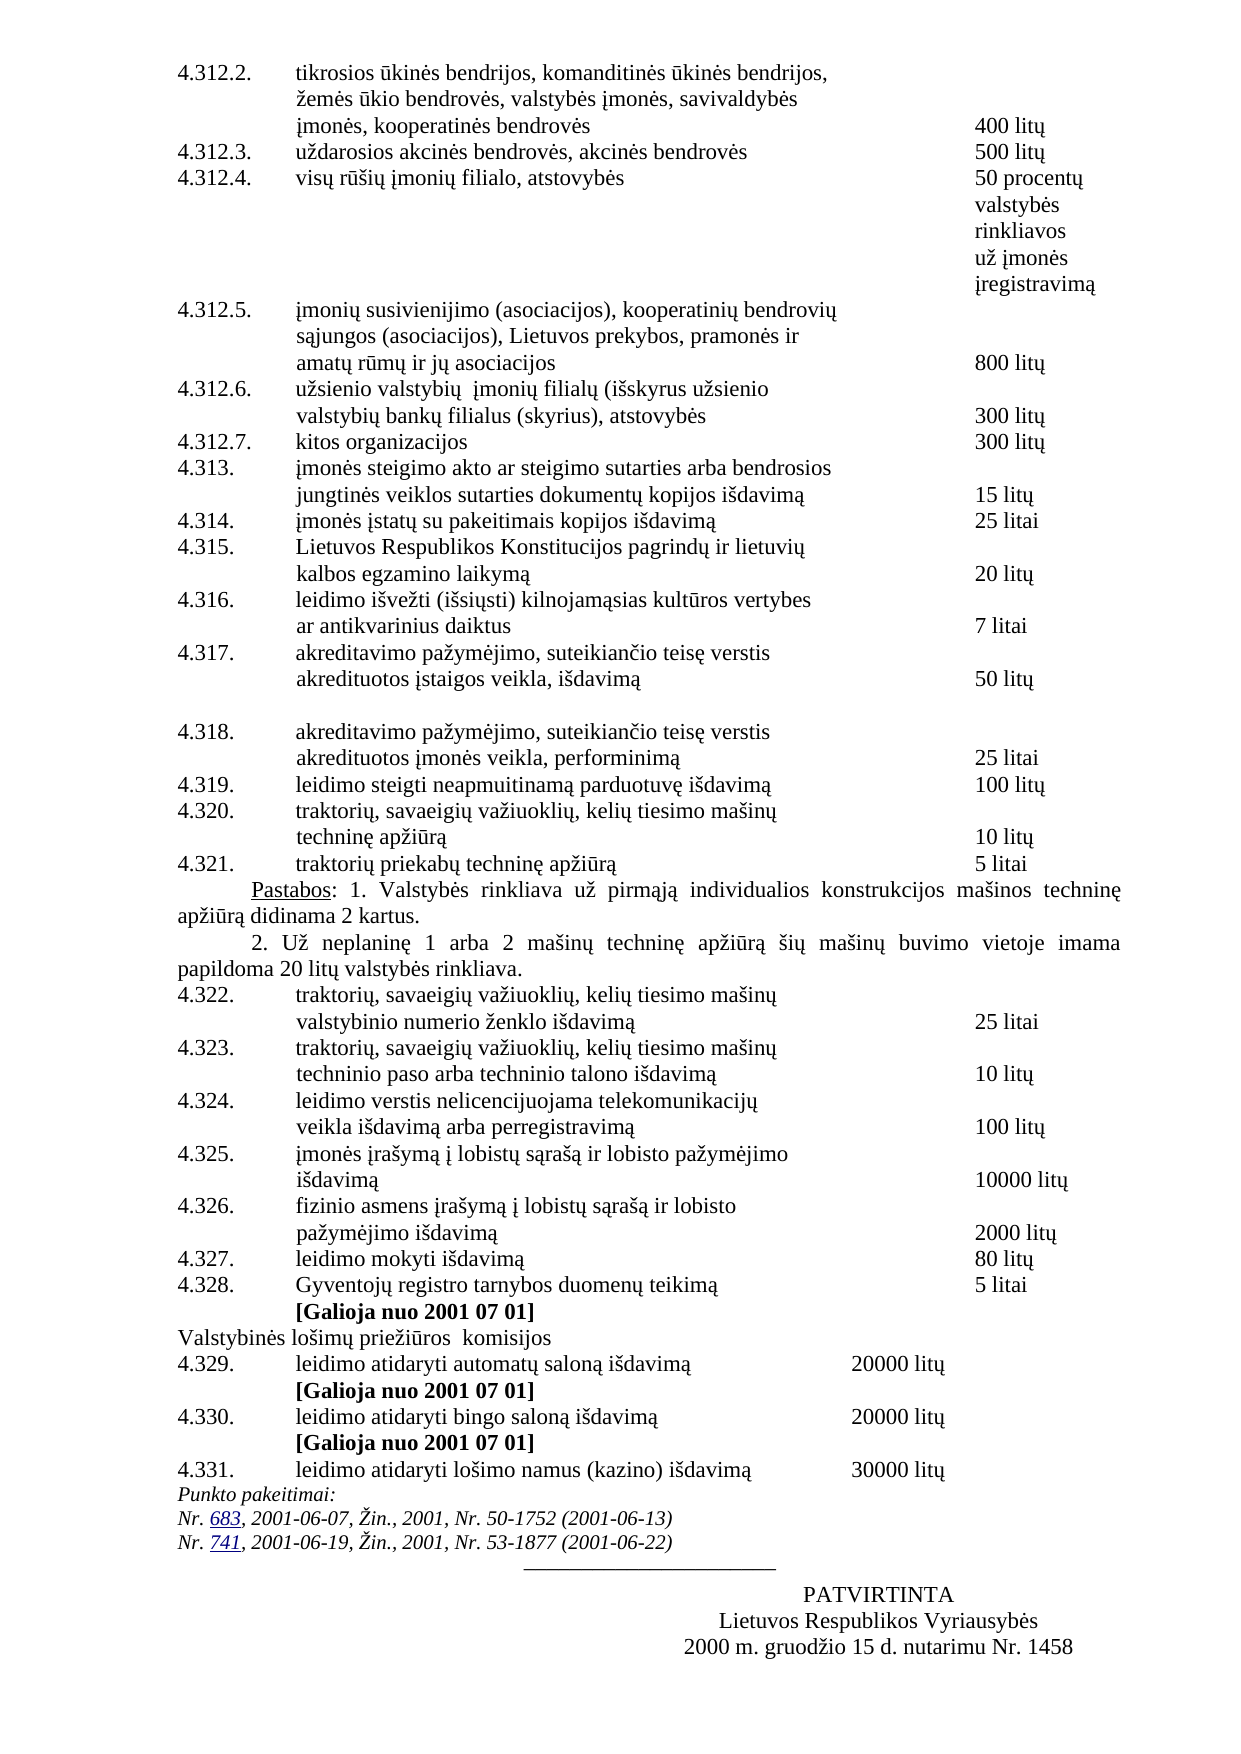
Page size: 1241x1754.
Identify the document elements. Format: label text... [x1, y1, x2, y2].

text 4.329. leidimo atidaryti automatų saloną išdavimą 20000 litų [177, 1350, 945, 1377]
text Pastabos: 1. Valstybės rinkliava už pirmąją individualios konstrukcijos mašinos techninę apžiūrą didinama 2 kartus. [177, 876, 1122, 929]
text 4.325. įmonės įrašymą į lobistų sąrašą ir lobisto pažymėjimo išdavimą 10000 litų [177, 1139, 1122, 1192]
text 4.316. leidimo išvežti (išsiųsti) kilnojamąsias kultūros vertybes ar antikvarinius daiktus 7 litai [177, 586, 1122, 639]
text Patvirtinta [635, 1581, 1122, 1607]
text 4.323. traktorių, savaeigių važiuoklių, kelių tiesimo mašinų techninio paso arba techninio talono išdavimą 10 litų [177, 1034, 1122, 1087]
text [Galioja nuo 2001 07 01] [177, 1429, 1122, 1456]
text 4.328. Gyventojų registro tarnybos duomenų teikimą 5 litai [177, 1271, 1122, 1298]
text 4.322. traktorių, savaeigių važiuoklių, kelių tiesimo mašinų valstybinio numerio ženklo išdavimą 25 litai [177, 981, 1122, 1034]
text 4.327. leidimo mokyti išdavimą 80 litų [177, 1245, 1122, 1271]
text 4.312.5. įmonių susivienijimo (asociacijos), kooperatinių bendrovių sąjungos (asociacijos), Lietuvos prekybos, pramonės ir amatų rūmų ir jų asociacijos 800 litų [177, 296, 1122, 375]
text [Galioja nuo 2001 07 01] [177, 1298, 1122, 1324]
text 4.313. įmonės steigimo akto ar steigimo sutarties arba bendrosios jungtinės veiklos sutarties dokumentų kopijos išdavimą 15 litų [177, 454, 1122, 507]
text Lietuvos Respublikos Vyriausybės 2000 m. gruodžio 15 d. nutarimu Nr. 1458 [635, 1607, 1122, 1660]
text 4.321. traktorių priekabų techninę apžiūrą 5 litai [177, 850, 1122, 876]
text 4.326. fizinio asmens įrašymą į lobistų sąrašą ir lobisto pažymėjimo išdavimą 2000 litų [177, 1192, 1122, 1245]
text 4.315. Lietuvos Respublikos Konstitucijos pagrindų ir lietuvių kalbos egzamino laikymą 20 litų [177, 533, 1122, 586]
text 4.324. leidimo verstis nelicencijuojama telekomunikacijų veikla išdavimą arba perregistravimą 100 litų [177, 1087, 1122, 1139]
text 4.331. leidimo atidaryti lošimo namus (kazino) išdavimą 30000 litų [177, 1456, 945, 1482]
text 4.312.3. uždarosios akcinės bendrovės, akcinės bendrovės 500 litų [177, 138, 1122, 164]
text 4.314. įmonės įstatų su pakeitimais kopijos išdavimą 25 litai [177, 507, 1122, 533]
text –––––––––––––––––––––– [177, 1554, 1122, 1581]
text 4.312.2. tikrosios ūkinės bendrijos, komanditinės ūkinės bendrijos, žemės ūkio bendrovės, valstybės įmonės, savivaldybės įmonės, kooperatinės bendrovės 400 litų [177, 59, 1122, 138]
text 4.330. leidimo atidaryti bingo saloną išdavimą 20000 litų [177, 1403, 945, 1429]
text 4.319. leidimo steigti neapmuitinamą parduotuvę išdavimą 100 litų [177, 771, 1122, 797]
text 4.312.6. užsienio valstybių įmonių filialų (išskyrus užsienio valstybių bankų filialus (skyrius), atstovybės 300 litų [177, 375, 1122, 428]
text Valstybinės lošimų priežiūros komisijos [177, 1324, 945, 1350]
text Nr. 683, 2001-06-07, Žin., 2001, Nr. 50-1752 (2001-06-13) [177, 1506, 1122, 1530]
text Punkto pakeitimai: [177, 1482, 1122, 1506]
text 4.317. akreditavimo pažymėjimo, suteikiančio teisę verstis akredituotos įstaigos veikla, išdavimą 50 litų [177, 639, 1122, 692]
text 4.320. traktorių, savaeigių važiuoklių, kelių tiesimo mašinų techninę apžiūrą 10 litų [177, 797, 1122, 850]
text 2. Už neplaninę 1 arba 2 mašinų techninę apžiūrą šių mašinų buvimo vietoje imama papildoma 20 litų valstybės rinkliava. [177, 929, 1122, 981]
text [Galioja nuo 2001 07 01] [177, 1377, 1122, 1403]
text 4.312.4. visų rūšių įmonių filialo, atstovybės 50 procentų valstybės rinkliavos už įmonės įregistravimą [177, 164, 1122, 296]
text Nr. 741, 2001-06-19, Žin., 2001, Nr. 53-1877 (2001-06-22) [177, 1530, 1122, 1554]
text 4.318. akreditavimo pažymėjimo, suteikiančio teisę verstis akredituotos įmonės veikla, performinimą 25 litai [177, 718, 1122, 771]
text 4.312.7. kitos organizacijos 300 litų [177, 428, 1122, 454]
